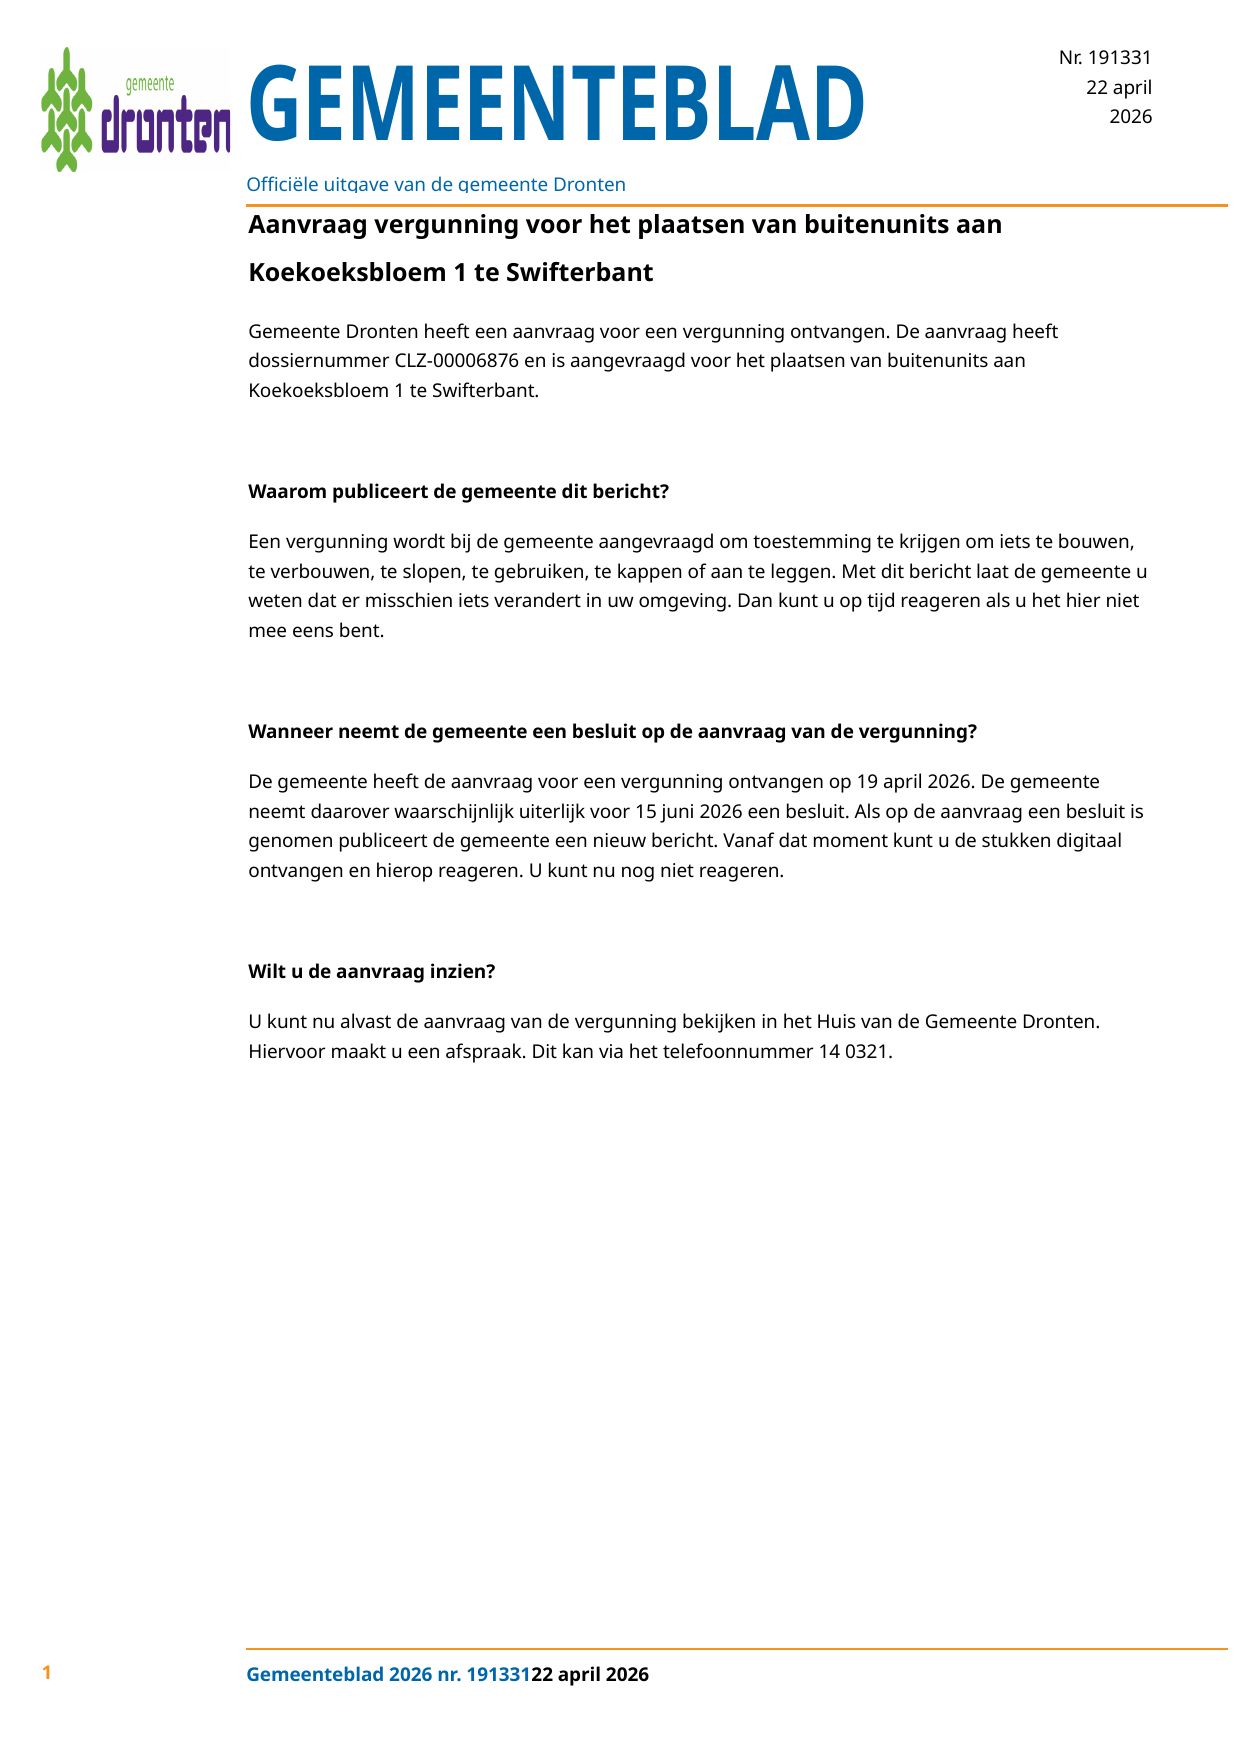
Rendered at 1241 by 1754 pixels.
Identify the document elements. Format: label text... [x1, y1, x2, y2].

picture [41, 47, 231, 172]
text Waarom publiceert de gemeente dit bericht? [248, 478, 1152, 504]
text Wilt u de aanvraag inzien? [248, 958, 1152, 984]
text Een vergunning wordt bij de gemeente aangevraagd om toestemming te krijgen om iets te bouwen, te verbouwen, te slopen, te gebruiken, te kappen of aan te leggen. Met dit bericht laat de gemeente u weten dat er misschien iets verandert in uw omgeving. Dan kunt u op tijd reageren als u het hier niet mee eens bent. [248, 528, 1152, 643]
text U kunt nu alvast de aanvraag van de vergunning bekijken in het Huis van de Gemeente Dronten. Hiervoor maakt u een afspraak. Dit kan via het telefoonnummer 14 0321. [248, 1008, 1152, 1064]
text Wanneer neemt de gemeente een besluit op de aanvraag van de vergunning? [248, 718, 1152, 744]
text Gemeente Dronten heeft een aanvraag voor een vergunning ontvangen. De aanvraag heeft dossiernummer CLZ-00006876 en is aangevraagd voor het plaatsen van buitenunits aan Koekoeksbloem 1 te Swifterbant. [248, 318, 1152, 403]
text De gemeente heeft de aanvraag voor een vergunning ontvangen op 19 april 2026. De gemeente neemt daarover waarschijnlijk uiterlijk voor 15 juni 2026 een besluit. Als op de aanvraag een besluit is genomen publiceert de gemeente een nieuw bericht. Vanaf dat moment kunt u de stukken digitaal ontvangen en hierop reageren. U kunt nu nog niet reageren. [248, 768, 1152, 883]
text Aanvraag vergunning voor het plaatsen van buitenunits aan Koekoeksbloem 1 te Swifterbant [248, 207, 1152, 288]
